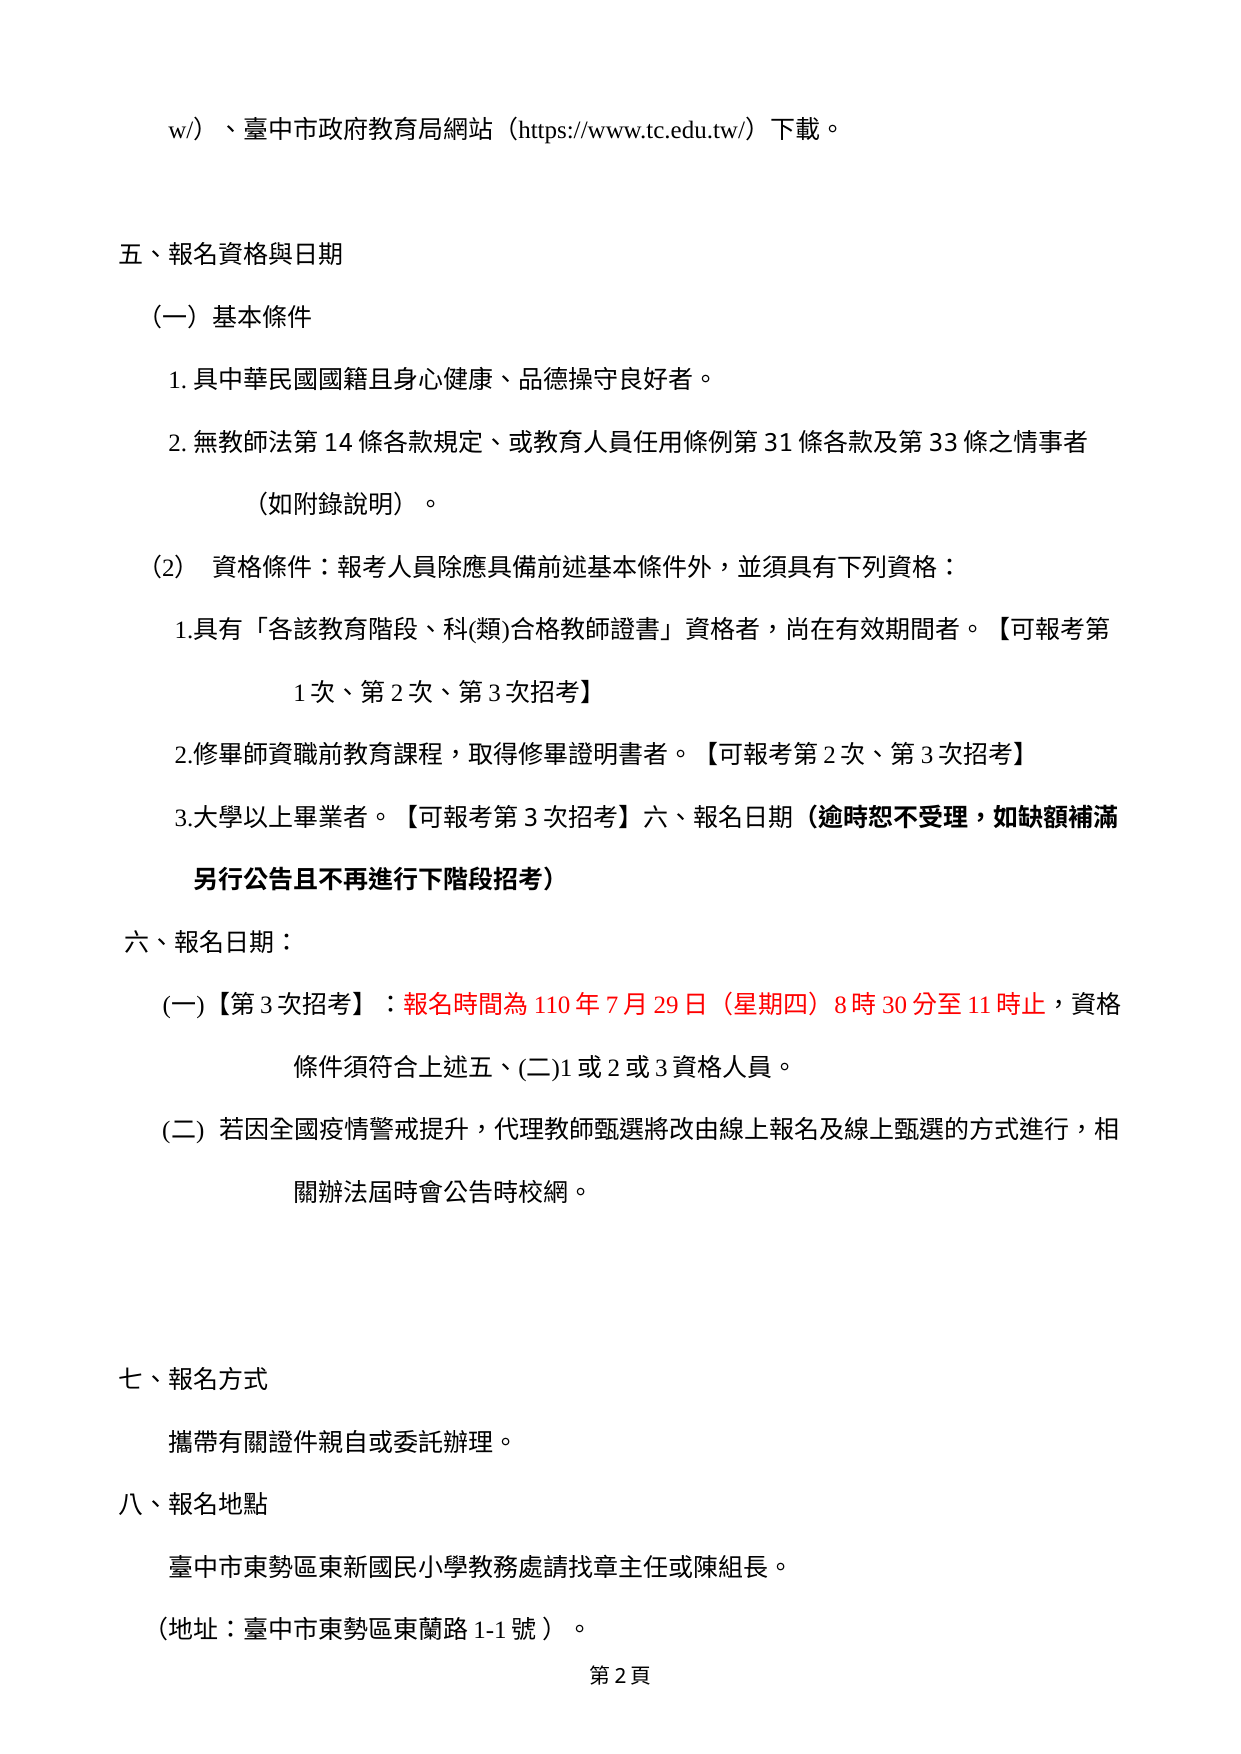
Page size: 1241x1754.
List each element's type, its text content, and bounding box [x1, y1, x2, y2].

text （地址：臺中市東勢區東蘭路1-1號 ）。 [118, 1586, 1122, 1648]
text 2.修畢師資職前教育課程，取得修畢證明書者。【可報考第2次、第3次招考】 [118, 711, 1122, 773]
text 1.具有「各該教育階段、科(類)合格教師證書」資格者，尚在有效期間者。【可報考第1次、第2次、第3次招考】 [118, 586, 1122, 711]
text （一）基本條件 [118, 273, 1122, 336]
text 2. 無教師法第14條各款規定、或教育人員任用條例第31條各款及第33條之情事者（如附錄說明）。 [118, 398, 1122, 523]
list 資格條件：報考人員除應具備前述基本條件外，並須具有下列資格： [137, 523, 1122, 586]
text 七、報名方式 攜帶有關證件親自或委託辦理。 [118, 1336, 1122, 1461]
text 另行公告且不再進行下階段招考） [118, 836, 1122, 898]
text 1. 具中華民國國籍且身心健康、品德操守良好者。 [118, 336, 1122, 398]
text w/）、臺中市政府教育局網站（https://www.tc.edu.tw/）下載。 [118, 86, 1122, 148]
text 六、報名日期： [118, 898, 1122, 961]
text (二) 若因全國疫情警戒提升，代理教師甄選將改由線上報名及線上甄選的方式進行，相關辦法屆時會公告時校網。 [118, 1086, 1122, 1211]
text 八、報名地點 臺中市東勢區東新國民小學教務處請找章主任或陳組長。 [118, 1461, 1122, 1586]
text 五、報名資格與日期 [118, 211, 1122, 273]
text (一)【第3次招考】：報名時間為110年7月29日（星期四）8時30分至11時止，資格條件須符合上述五、(二)1或2或3資格人員。 [118, 961, 1122, 1086]
text 3.大學以上畢業者。【可報考第3次招考】六、報名日期（逾時恕不受理，如缺額補滿 [118, 773, 1122, 836]
